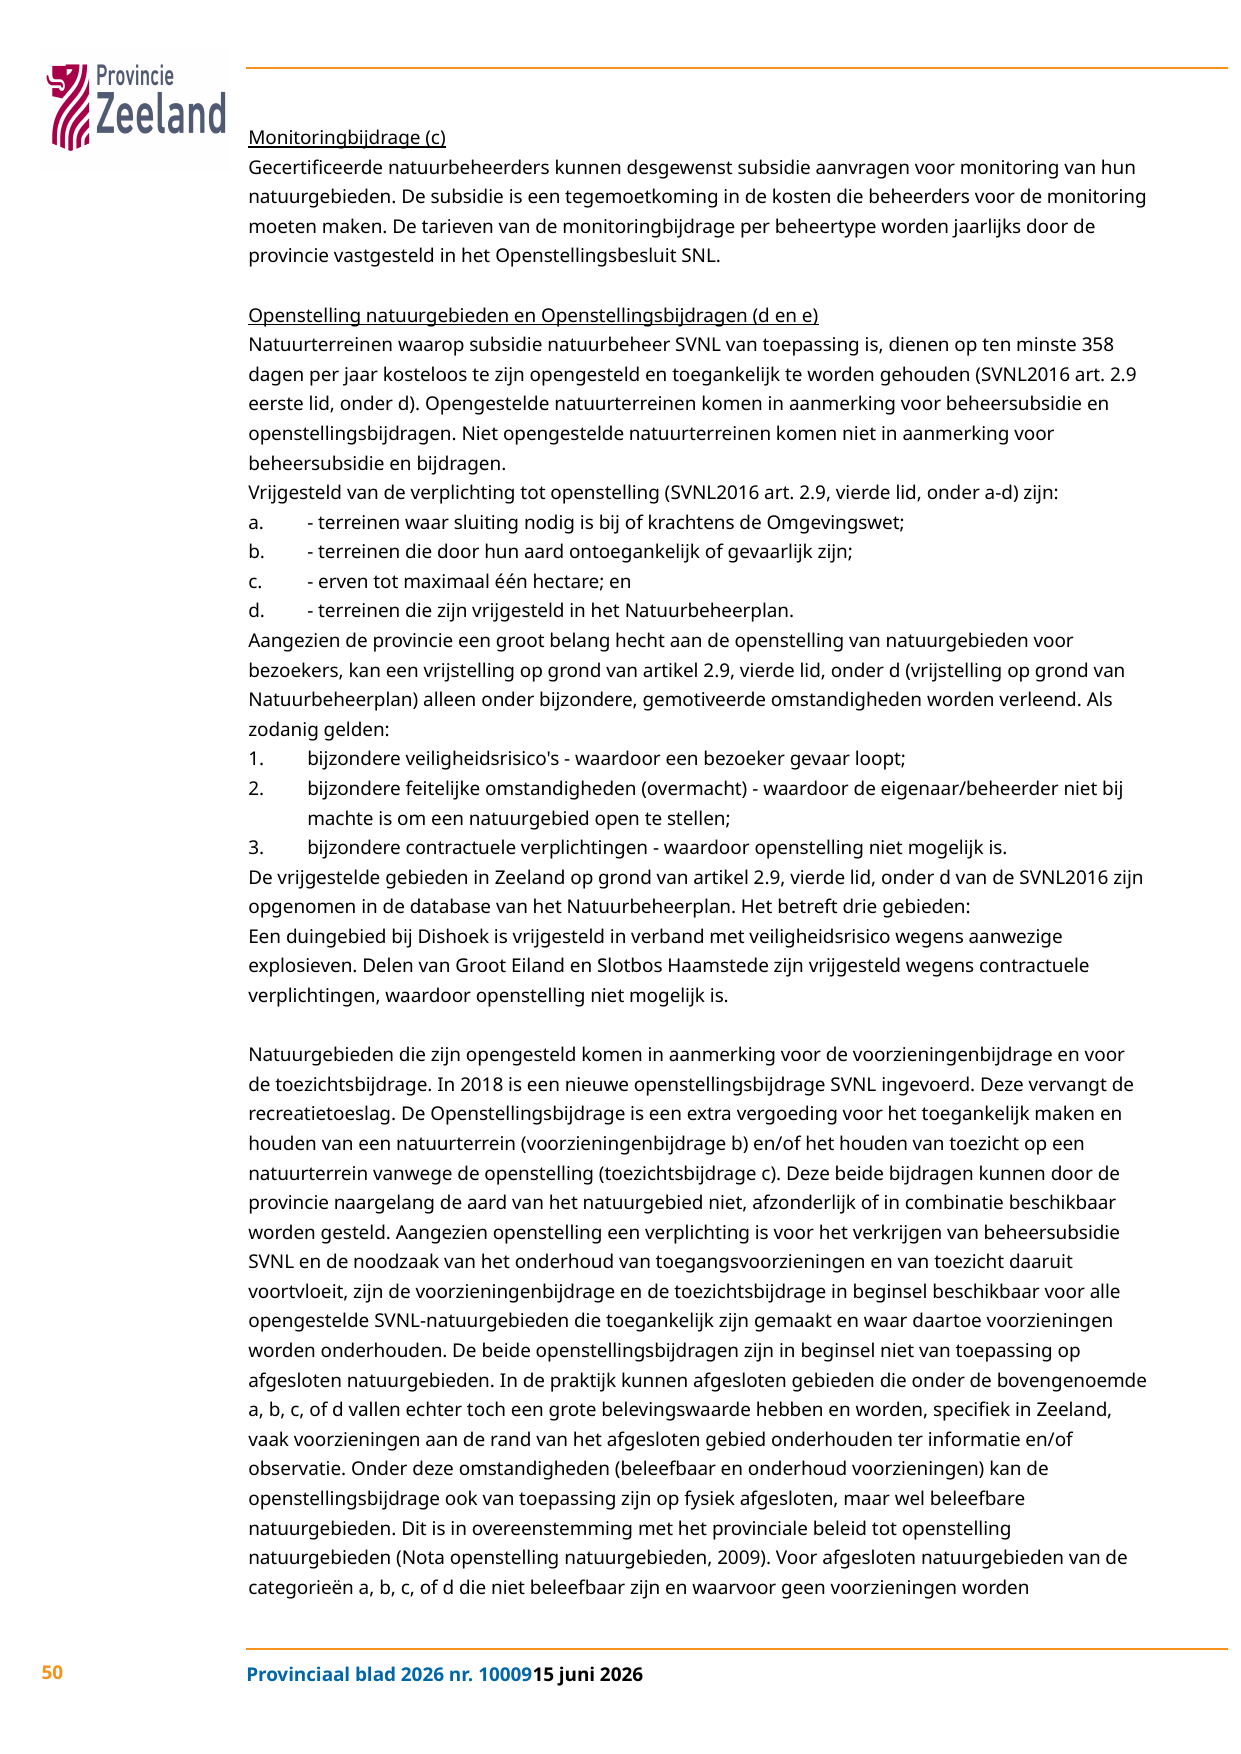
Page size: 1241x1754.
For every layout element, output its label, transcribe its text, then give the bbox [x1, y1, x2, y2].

text Gecertificeerde natuurbeheerders kunnen desgewenst subsidie aanvragen voor monitoring van hun natuurgebieden. De subsidie is een tegemoetkoming in de kosten die beheerders voor de monitoring moeten maken. De tarieven van de monitoringbijdrage per beheertype worden jaarlijks door de provincie vastgesteld in het Openstellingsbesluit SNL. [248, 154, 1152, 268]
text Natuurterreinen waarop subsidie natuurbeheer SVNL van toepassing is, dienen op ten minste 358 dagen per jaar kosteloos te zijn opengesteld en toegankelijk te worden gehouden (SVNL2016 art. 2.9 eerste lid, onder d). Opengestelde natuurterreinen komen in aanmerking voor beheersubsidie en openstellingsbijdragen. Niet opengestelde natuurterreinen komen niet in aanmerking voor beheersubsidie en bijdragen. [248, 331, 1152, 476]
list - terreinen die zijn vrijgesteld in het Natuurbeheerplan. [248, 598, 1152, 623]
list - erven tot maximaal één hectare; en [248, 568, 1152, 594]
list bijzondere feitelijke omstandigheden (overmacht) - waardoor de eigenaar/beheerder niet bij machte is om een natuurgebied open te stellen; [248, 775, 1152, 831]
list bijzondere contractuele verplichtingen - waardoor openstelling niet mogelijk is. [248, 834, 1152, 860]
text Aangezien de provincie een groot belang hecht aan de openstelling van natuurgebieden voor bezoekers, kan een vrijstelling op grond van artikel 2.9, vierde lid, onder d (vrijstelling op grond van Natuurbeheerplan) alleen onder bijzondere, gemotiveerde omstandigheden worden verleend. Als zodanig gelden: [248, 627, 1152, 742]
list - terreinen die door hun aard ontoegankelijk of gevaarlijk zijn; [248, 538, 1152, 564]
text Monitoringbijdrage (c) [248, 124, 1152, 150]
text Openstelling natuurgebieden en Openstellingsbijdragen (d en e) [248, 302, 1152, 328]
list bijzondere veiligheidsrisico's - waardoor een bezoeker gevaar loopt; [248, 746, 1152, 771]
text Een duingebied bij Dishoek is vrijgesteld in verband met veiligheidsrisico wegens aanwezige explosieven. Delen van Groot Eiland en Slotbos Haamstede zijn vrijgesteld wegens contractuele verplichtingen, waardoor openstelling niet mogelijk is. [248, 923, 1152, 1008]
list - terreinen waar sluiting nodig is bij of krachtens de Omgevingswet; [248, 509, 1152, 535]
text Vrijgesteld van de verplichting tot openstelling (SVNL2016 art. 2.9, vierde lid, onder a-d) zijn: [248, 479, 1152, 505]
text De vrijgestelde gebieden in Zeeland op grond van artikel 2.9, vierde lid, onder d van de SVNL2016 zijn opgenomen in de database van het Natuurbeheerplan. Het betreft drie gebieden: [248, 864, 1152, 919]
picture [41, 47, 231, 172]
text Natuurgebieden die zijn opengesteld komen in aanmerking voor de voorzieningenbijdrage en voor de toezichtsbijdrage. In 2018 is een nieuwe openstellingsbijdrage SVNL ingevoerd. Deze vervangt de recreatietoeslag. De Openstellingsbijdrage is een extra vergoeding voor het toegankelijk maken en houden van een natuurterrein (voorzieningenbijdrage b) en/of het houden van toezicht op een natuurterrein vanwege de openstelling (toezichtsbijdrage c). Deze beide bijdragen kunnen door de provincie naargelang de aard van het natuurgebied niet, afzonderlijk of in combinatie beschikbaar worden gesteld. Aangezien openstelling een verplichting is voor het verkrijgen van beheersubsidie SVNL en de noodzaak van het onderhoud van toegangsvoorzieningen en van toezicht daaruit voortvloeit, zijn de voorzieningenbijdrage en de toezichtsbijdrage in beginsel beschikbaar voor alle opengestelde SVNL-natuurgebieden die toegankelijk zijn gemaakt en waar daartoe voorzieningen worden onderhouden. De beide openstellingsbijdragen zijn in beginsel niet van toepassing op afgesloten natuurgebieden. In de praktijk kunnen afgesloten gebieden die onder de bovengenoemde a, b, c, of d vallen echter toch een grote belevingswaarde hebben en worden, specifiek in Zeeland, vaak voorzieningen aan de rand van het afgesloten gebied onderhouden ter informatie en/of observatie. Onder deze omstandigheden (beleefbaar en onderhoud voorzieningen) kan de openstellingsbijdrage ook van toepassing zijn op fysiek afgesloten, maar wel beleefbare natuurgebieden. Dit is in overeenstemming met het provinciale beleid tot openstelling natuurgebieden (Nota openstelling natuurgebieden, 2009). Voor afgesloten natuurgebieden van de categorieën a, b, c, of d die niet beleefbaar zijn en waarvoor geen voorzieningen worden [248, 1041, 1152, 1600]
